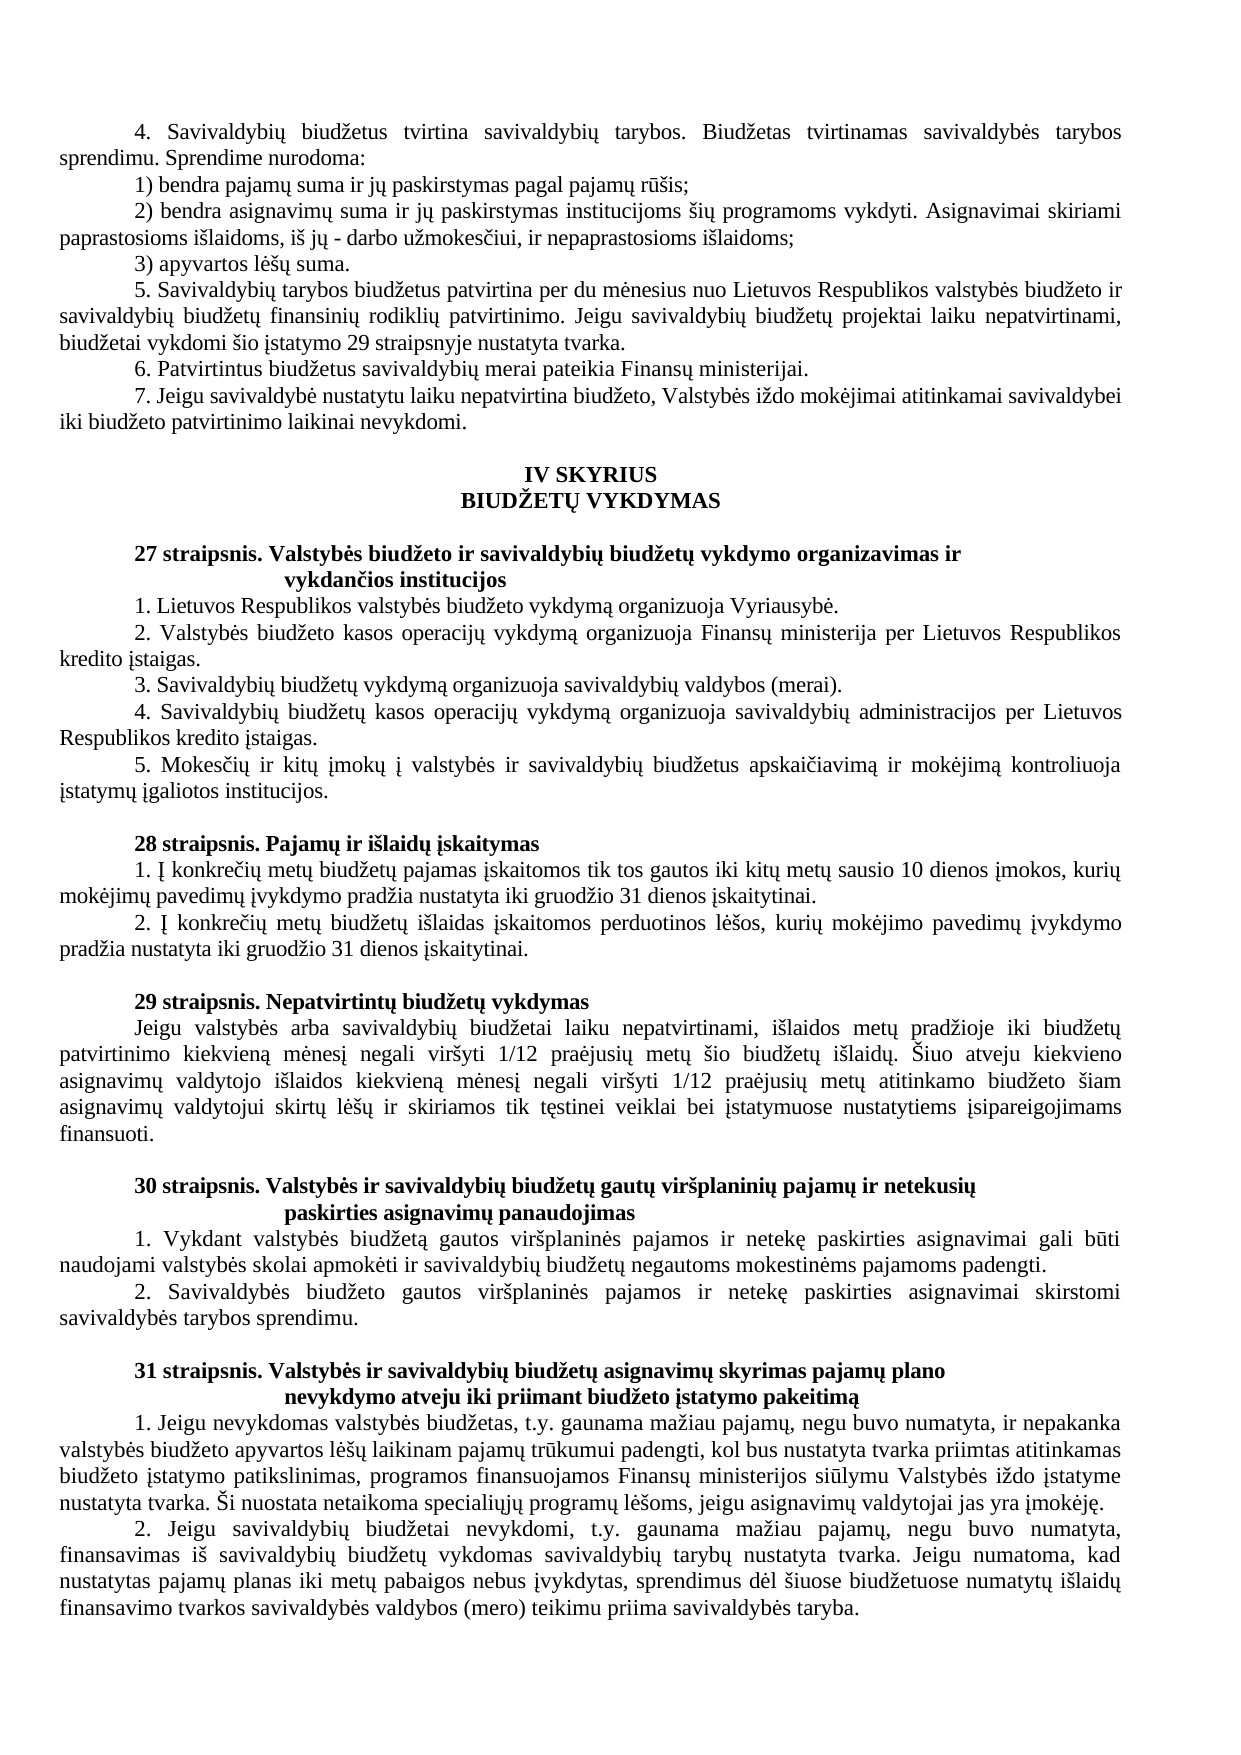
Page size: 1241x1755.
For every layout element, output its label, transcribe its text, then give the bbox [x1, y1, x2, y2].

text 1) bendra pajamų suma ir jų paskirstymas pagal pajamų rūšis; [59, 171, 1122, 197]
text nevykdymo atveju iki priimant biudžeto įstatymo pakeitimą [284, 1383, 1122, 1409]
text Jeigu valstybės arba savivaldybių biudžetai laiku nepatvirtinami, išlaidos metų pradžioje iki biudžetų patvirtinimo kiekvieną mėnesį negali viršyti 1/12 praėjusių metų šio biudžetų išlaidų. Šiuo atveju kiekvieno asignavimų valdytojo išlaidos kiekvieną mėnesį negali viršyti 1/12 praėjusių metų atitinkamo biudžeto šiam asignavimų valdytojui skirtų lėšų ir skiriamos tik tęstinei veiklai bei įstatymuose nustatytiems įsipareigojimams finansuoti. [59, 1014, 1122, 1146]
text 7. Jeigu savivaldybė nustatytu laiku nepatvirtina biudžeto, Valstybės iždo mokėjimai atitinkamai savivaldybei iki biudžeto patvirtinimo laikinai nevykdomi. [59, 382, 1122, 434]
text 2. Valstybės biudžeto kasos operacijų vykdymą organizuoja Finansų ministerija per Lietuvos Respublikos kredito įstaigas. [59, 619, 1122, 672]
text 2. Į konkrečių metų biudžetų išlaidas įskaitomos perduotinos lėšos, kurių mokėjimo pavedimų įvykdymo pradžia nustatyta iki gruodžio 31 dienos įskaitytinai. [59, 909, 1122, 961]
text 4. Savivaldybių biudžetus tvirtina savivaldybių tarybos. Biudžetas tvirtinamas savivaldybės tarybos sprendimu. Sprendime nurodoma: [59, 118, 1122, 171]
text paskirties asignavimų panaudojimas [284, 1199, 1122, 1225]
text 1. Lietuvos Respublikos valstybės biudžeto vykdymą organizuoja Vyriausybė. [59, 592, 1122, 619]
text 1. Jeigu nevykdomas valstybės biudžetas, t.y. gaunama mažiau pajamų, negu buvo numatyta, ir nepakanka valstybės biudžeto apyvartos lėšų laikinam pajamų trūkumui padengti, kol bus nustatyta tvarka priimtas atitinkamas biudžeto įstatymo patikslinimas, programos finansuojamos Finansų ministerijos siūlymu Valstybės iždo įstatyme nustatyta tvarka. Ši nuostata netaikoma specialiųjų programų lėšoms, jeigu asignavimų valdytojai jas yra įmokėję. [59, 1409, 1122, 1515]
text 3. Savivaldybių biudžetų vykdymą organizuoja savivaldybių valdybos (merai). [59, 672, 1122, 698]
text 27 straipsnis. Valstybės biudžeto ir savivaldybių biudžetų vykdymo organizavimas ir [134, 540, 1122, 566]
text 4. Savivaldybių biudžetų kasos operacijų vykdymą organizuoja savivaldybių administracijos per Lietuvos Respublikos kredito įstaigas. [59, 698, 1122, 751]
text 29 straipsnis. Nepatvirtintų biudžetų vykdymas [59, 988, 1122, 1014]
text 28 straipsnis. Pajamų ir išlaidų įskaitymas [59, 830, 1122, 856]
text 5. Mokesčių ir kitų įmokų į valstybės ir savivaldybių biudžetus apskaičiavimą ir mokėjimą kontroliuoja įstatymų įgaliotos institucijos. [59, 751, 1122, 803]
text 2. Jeigu savivaldybių biudžetai nevykdomi, t.y. gaunama mažiau pajamų, negu buvo numatyta, finansavimas iš savivaldybių biudžetų vykdomas savivaldybių tarybų nustatyta tvarka. Jeigu numatoma, kad nustatytas pajamų planas iki metų pabaigos nebus įvykdytas, sprendimus dėl šiuose biudžetuose numatytų išlaidų finansavimo tvarkos savivaldybės valdybos (mero) teikimu priima savivaldybės taryba. [59, 1515, 1122, 1620]
text vykdančios institucijos [284, 566, 1122, 592]
subtitle BIUDŽETŲ VYKDYMAS [59, 487, 1122, 513]
text 31 straipsnis. Valstybės ir savivaldybių biudžetų asignavimų skyrimas pajamų plano [134, 1357, 1122, 1383]
text 6. Patvirtintus biudžetus savivaldybių merai pateikia Finansų ministerijai. [59, 355, 1122, 382]
text 2. Savivaldybės biudžeto gautos viršplaninės pajamos ir netekę paskirties asignavimai skirstomi savivaldybės tarybos sprendimu. [59, 1278, 1122, 1330]
subtitle IV SKYRIUS [59, 461, 1122, 487]
text 1. Į konkrečių metų biudžetų pajamas įskaitomos tik tos gautos iki kitų metų sausio 10 dienos įmokos, kurių mokėjimų pavedimų įvykdymo pradžia nustatyta iki gruodžio 31 dienos įskaitytinai. [59, 856, 1122, 909]
text 3) apyvartos lėšų suma. [59, 250, 1122, 276]
text 1. Vykdant valstybės biudžetą gautos viršplaninės pajamos ir netekę paskirties asignavimai gali būti naudojami valstybės skolai apmokėti ir savivaldybių biudžetų negautoms mokestinėms pajamoms padengti. [59, 1225, 1122, 1278]
text 30 straipsnis. Valstybės ir savivaldybių biudžetų gautų viršplaninių pajamų ir netekusių [134, 1172, 1122, 1199]
text 5. Savivaldybių tarybos biudžetus patvirtina per du mėnesius nuo Lietuvos Respublikos valstybės biudžeto ir savivaldybių biudžetų finansinių rodiklių patvirtinimo. Jeigu savivaldybių biudžetų projektai laiku nepatvirtinami, biudžetai vykdomi šio įstatymo 29 straipsnyje nustatyta tvarka. [59, 276, 1122, 355]
text 2) bendra asignavimų suma ir jų paskirstymas institucijoms šių programoms vykdyti. Asignavimai skiriami paprastosioms išlaidoms, iš jų - darbo užmokesčiui, ir nepaprastosioms išlaidoms; [59, 197, 1122, 250]
